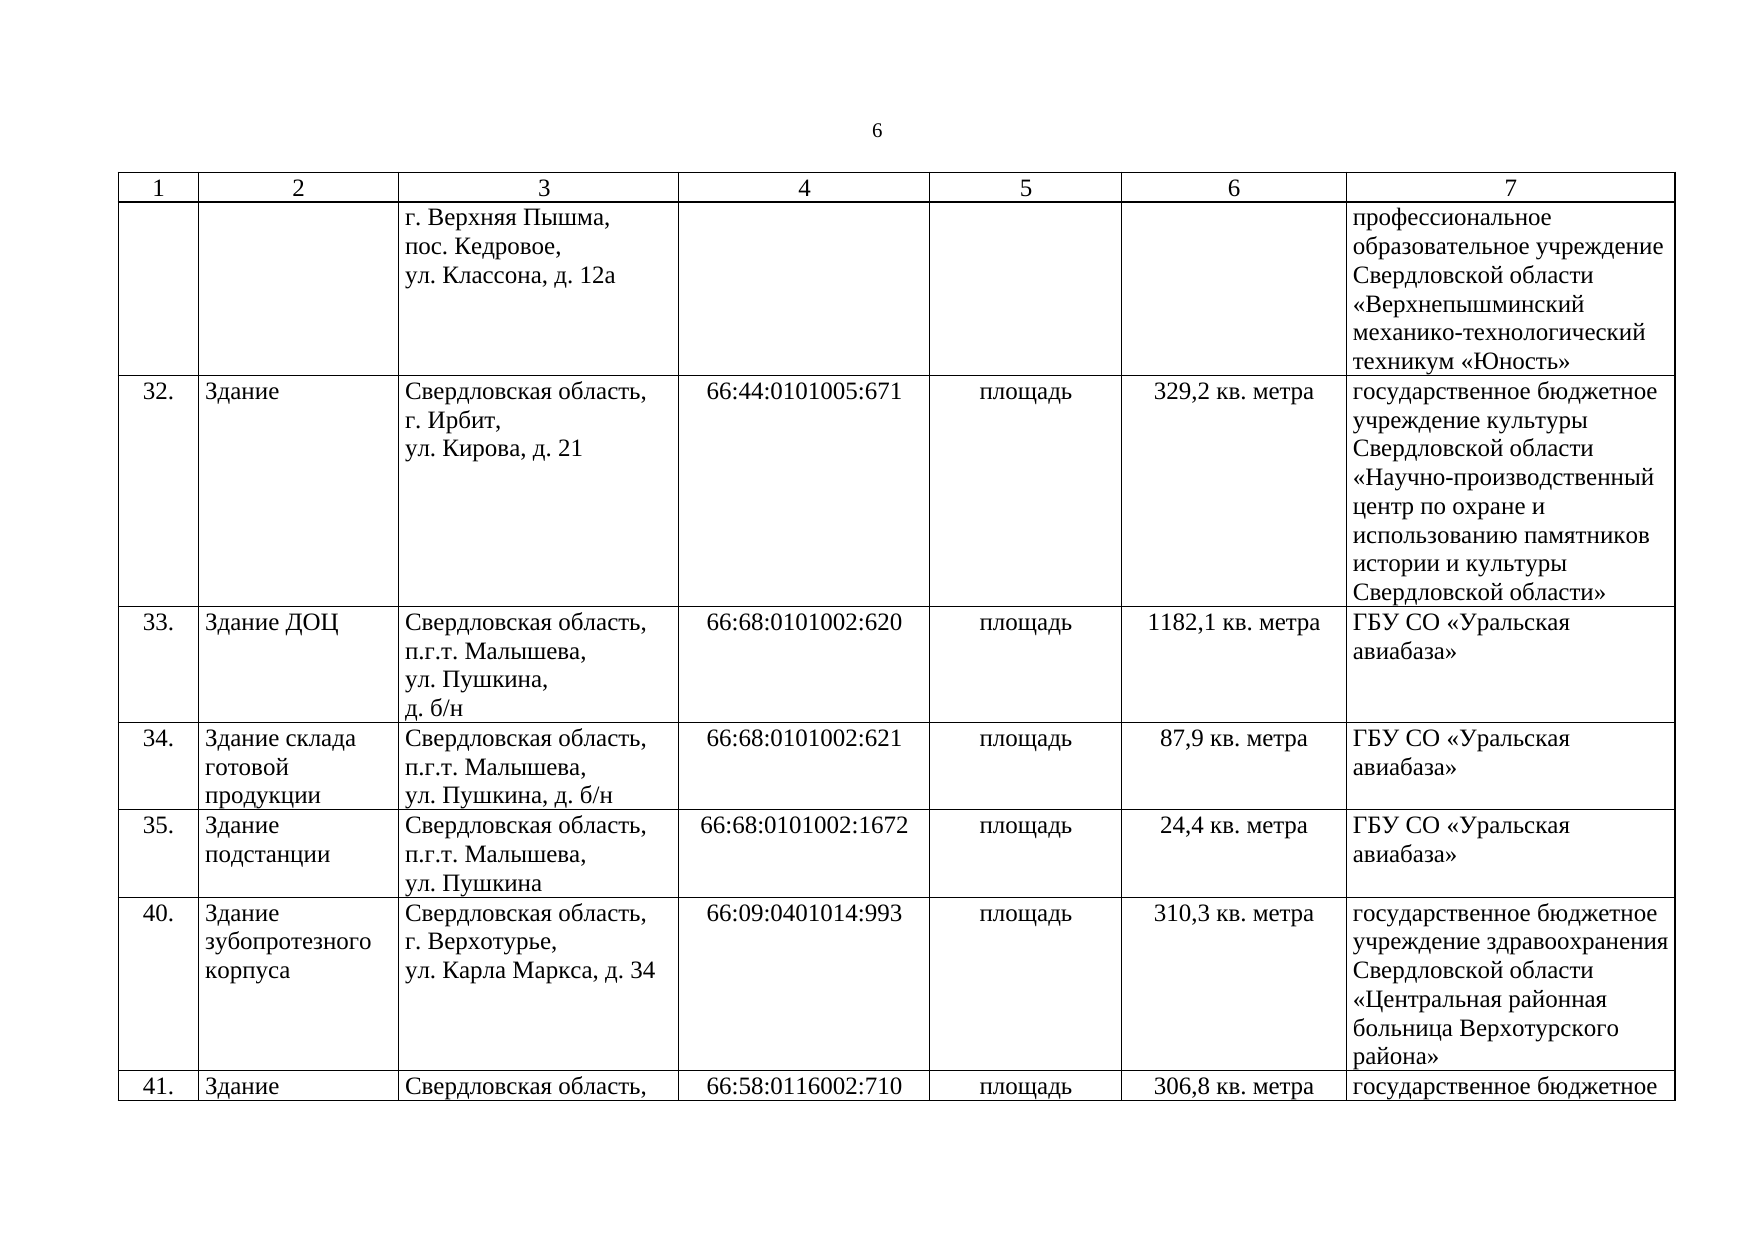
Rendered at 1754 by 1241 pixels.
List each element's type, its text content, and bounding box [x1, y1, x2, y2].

table_cell 40. [119, 898, 198, 1070]
table_cell [1122, 203, 1346, 375]
table_cell [679, 203, 929, 375]
table_cell площадь [930, 1071, 1121, 1100]
table_cell 34. [119, 723, 198, 809]
table_cell ГБУ СО «Уральская авиабаза» [1347, 607, 1674, 722]
table_header 1 [119, 173, 198, 201]
table_cell [199, 203, 398, 375]
table_cell Свердловская область, г. Ирбит, ул. Кирова, д. 21 [399, 376, 678, 606]
table_header 6 [1122, 173, 1346, 201]
table_cell Здание [199, 1071, 398, 1100]
table_cell 66:68:0101002:621 [679, 723, 929, 809]
table_cell 32. [119, 376, 198, 606]
table_cell 66:58:0116002:710 [679, 1071, 929, 1100]
table_cell [119, 203, 198, 375]
table_cell 24,4 кв. метра [1122, 810, 1346, 897]
table_cell 33. [119, 607, 198, 722]
table_cell 329,2 кв. метра [1122, 376, 1346, 606]
table_cell 66:68:0101002:620 [679, 607, 929, 722]
table_cell Здание подстанции [199, 810, 398, 897]
table_cell профессиональное образовательное учреждение Свердловской области «Верхнепышминский механико-технологический техникум «Юность» [1347, 203, 1674, 375]
table_header 2 [199, 173, 398, 201]
table_header 7 [1347, 173, 1674, 201]
table_cell 87,9 кв. метра [1122, 723, 1346, 809]
table_cell Здание склада готовой продукции [199, 723, 398, 809]
table_cell [930, 203, 1121, 375]
table_cell площадь [930, 723, 1121, 809]
table_cell 66:09:0401014:993 [679, 898, 929, 1070]
table_cell государственное бюджетное учреждение здравоохранения Свердловской области «Центральная районная больница Верхотурского района» [1347, 898, 1674, 1070]
table_cell г. Верхняя Пышма, пос. Кедровое, ул. Классона, д. 12а [399, 203, 678, 375]
table_cell ГБУ СО «Уральская авиабаза» [1347, 723, 1674, 809]
table_cell 66:44:0101005:671 [679, 376, 929, 606]
table_header 4 [679, 173, 929, 201]
table_cell Здание [199, 376, 398, 606]
table_cell Свердловская область, г. Верхотурье, ул. Карла Маркса, д. 34 [399, 898, 678, 1070]
table_cell 310,3 кв. метра [1122, 898, 1346, 1070]
table_cell Здание зубопротезного корпуса [199, 898, 398, 1070]
table_header 3 [399, 173, 678, 201]
table_cell 41. [119, 1071, 198, 1100]
table_cell Свердловская область, п.г.т. Малышева, ул. Пушкина [399, 810, 678, 897]
table_cell площадь [930, 607, 1121, 722]
table_cell Свердловская область, п.г.т. Малышева, ул. Пушкина, д. б/н [399, 723, 678, 809]
table_cell Свердловская область, [399, 1071, 678, 1100]
table_cell площадь [930, 898, 1121, 1070]
table_cell площадь [930, 376, 1121, 606]
table_cell Свердловская область, п.г.т. Малышева, ул. Пушкина, д. б/н [399, 607, 678, 722]
table_cell 66:68:0101002:1672 [679, 810, 929, 897]
table_cell площадь [930, 810, 1121, 897]
table_cell 1182,1 кв. метра [1122, 607, 1346, 722]
table_cell ГБУ СО «Уральская авиабаза» [1347, 810, 1674, 897]
table_cell государственное бюджетное [1347, 1071, 1674, 1100]
table_cell Здание ДОЦ [199, 607, 398, 722]
table_cell 306,8 кв. метра [1122, 1071, 1346, 1100]
table_cell государственное бюджетное учреждение культуры Свердловской области «Научно-производственный центр по охране и использованию памятников истории и культуры Свердловской области» [1347, 376, 1674, 606]
table_header 5 [930, 173, 1121, 201]
table_cell 35. [119, 810, 198, 897]
